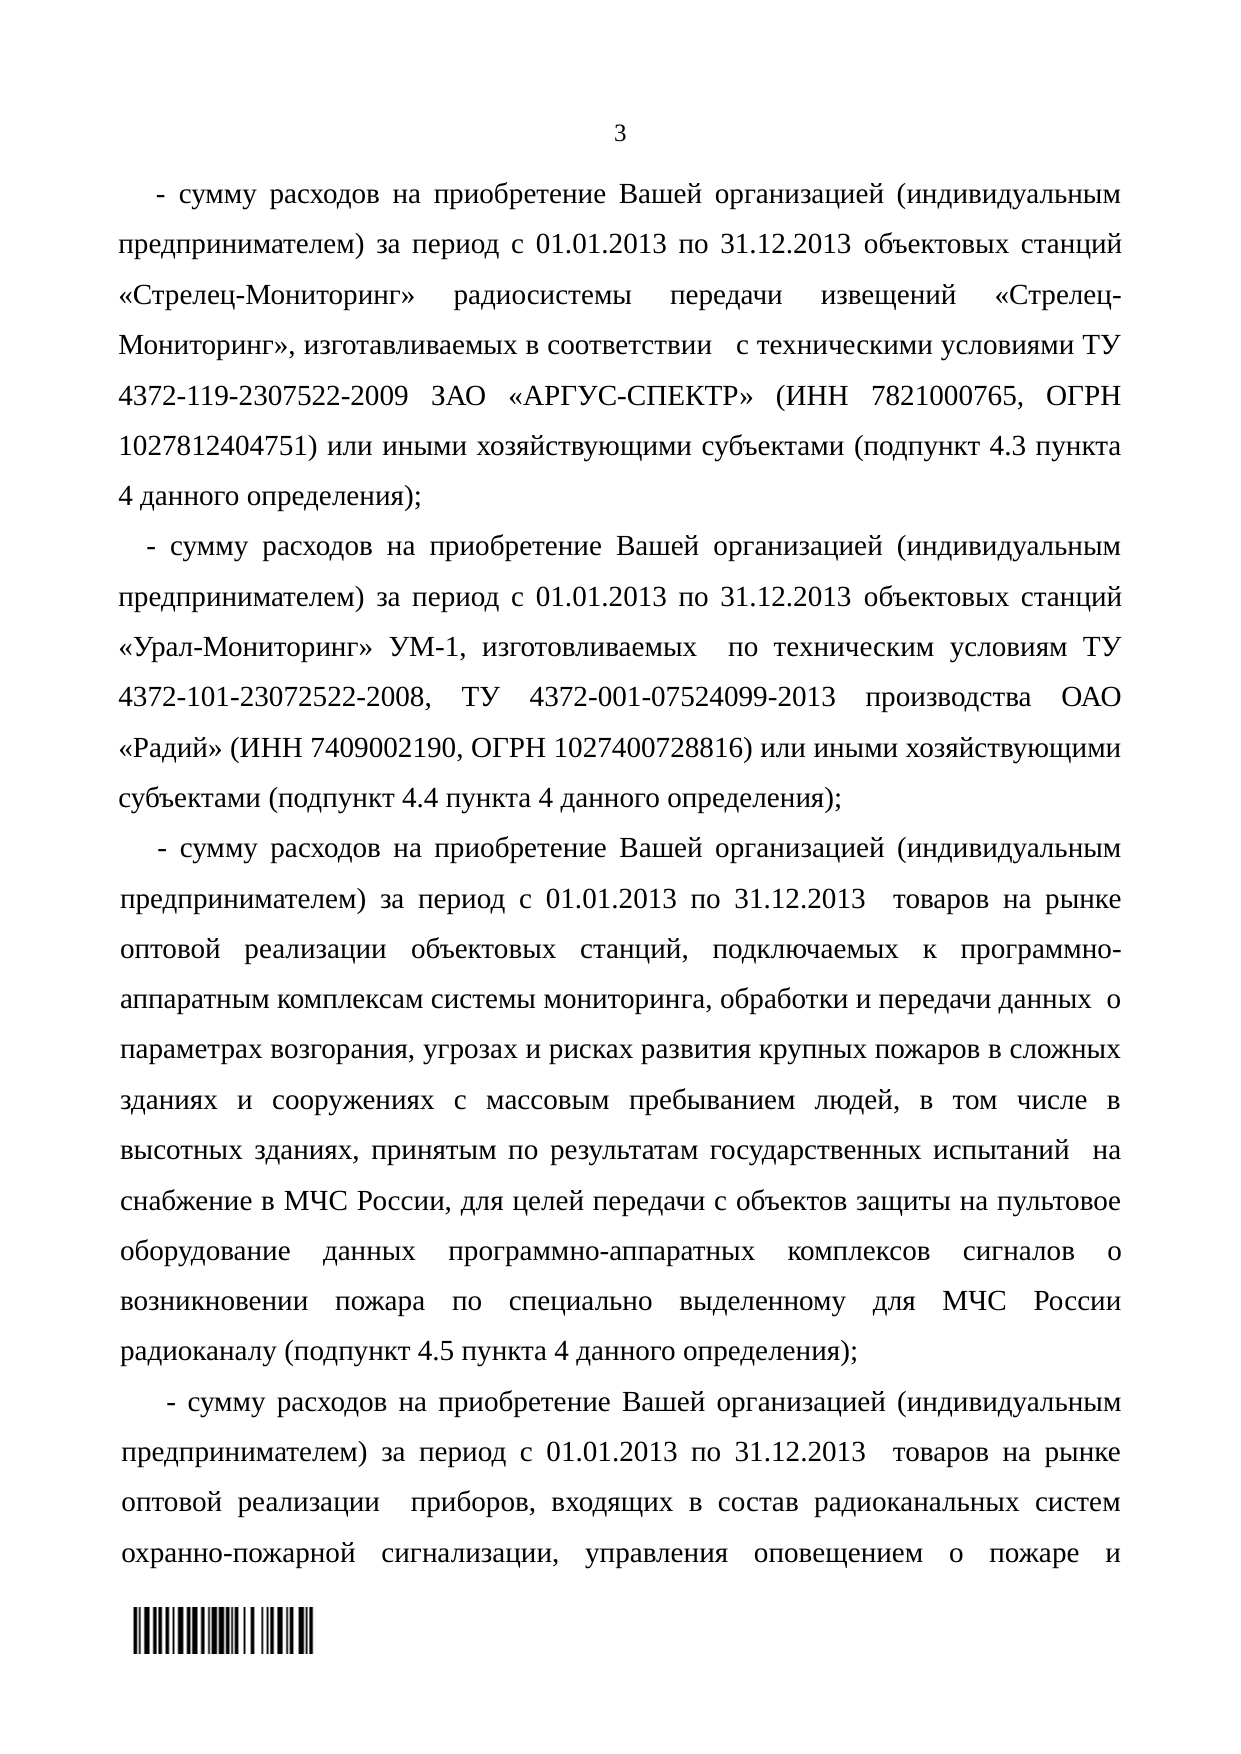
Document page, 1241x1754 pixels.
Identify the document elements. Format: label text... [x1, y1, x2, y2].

picture [118, 1607, 331, 1654]
list - сумму расходов на приобретение Вашей организацией (индивидуальным предпринимателем) за период с 01.01.2013 по 31.12.2013 товаров на рынке оптовой реализации объектовых станций, подключаемых к программно-аппаратным комплексам системы мониторинга, обработки и передачи данных о параметрах возгорания, угрозах и рисках развития крупных пожаров в сложных зданиях и сооружениях с массовым пребыванием людей, в том числе в высотных зданиях, принятым по результатам государственных испытаний на снабжение в МЧС России, для целей передачи с объектов защиты на пультовое оборудование данных программно-аппаратных комплексов сигналов о возникновении пожара по специально выделенному для МЧС России радиоканалу (подпункт 4.5 пункта 4 данного определения); [120, 830, 1122, 1367]
list - сумму расходов на приобретение Вашей организацией (индивидуальным предпринимателем) за период с 01.01.2013 по 31.12.2013 объектовых станций «Стрелец-Мониторинг» радиосистемы передачи извещений «Стрелец-Мониторинг», изготавливаемых в соответствии с техническими условиями ТУ 4372-119-2307522-2009 ЗАО «АРГУС-СПЕКТР» (ИНН 7821000765, ОГРН 1027812404751) или иными хозяйствующими субъектами (подпункт 4.3 пункта 4 данного определения); [118, 176, 1122, 512]
list - сумму расходов на приобретение Вашей организацией (индивидуальным предпринимателем) за период с 01.01.2013 по 31.12.2013 объектовых станций «Урал-Мониторинг» УМ-1, изготовливаемых по техническим условиям ТУ 4372-101-23072522-2008, ТУ 4372-001-07524099-2013 производства ОАО «Радий» (ИНН 7409002190, ОГРН 1027400728816) или иными хозяйствующими субъектами (подпункт 4.4 пункта 4 данного определения); [118, 528, 1122, 814]
list - сумму расходов на приобретение Вашей организацией (индивидуальным предпринимателем) за период с 01.01.2013 по 31.12.2013 товаров на рынке оптовой реализации приборов, входящих в состав радиоканальных систем охранно-пожарной сигнализации, управления оповещением о пожаре и [121, 1384, 1122, 1568]
